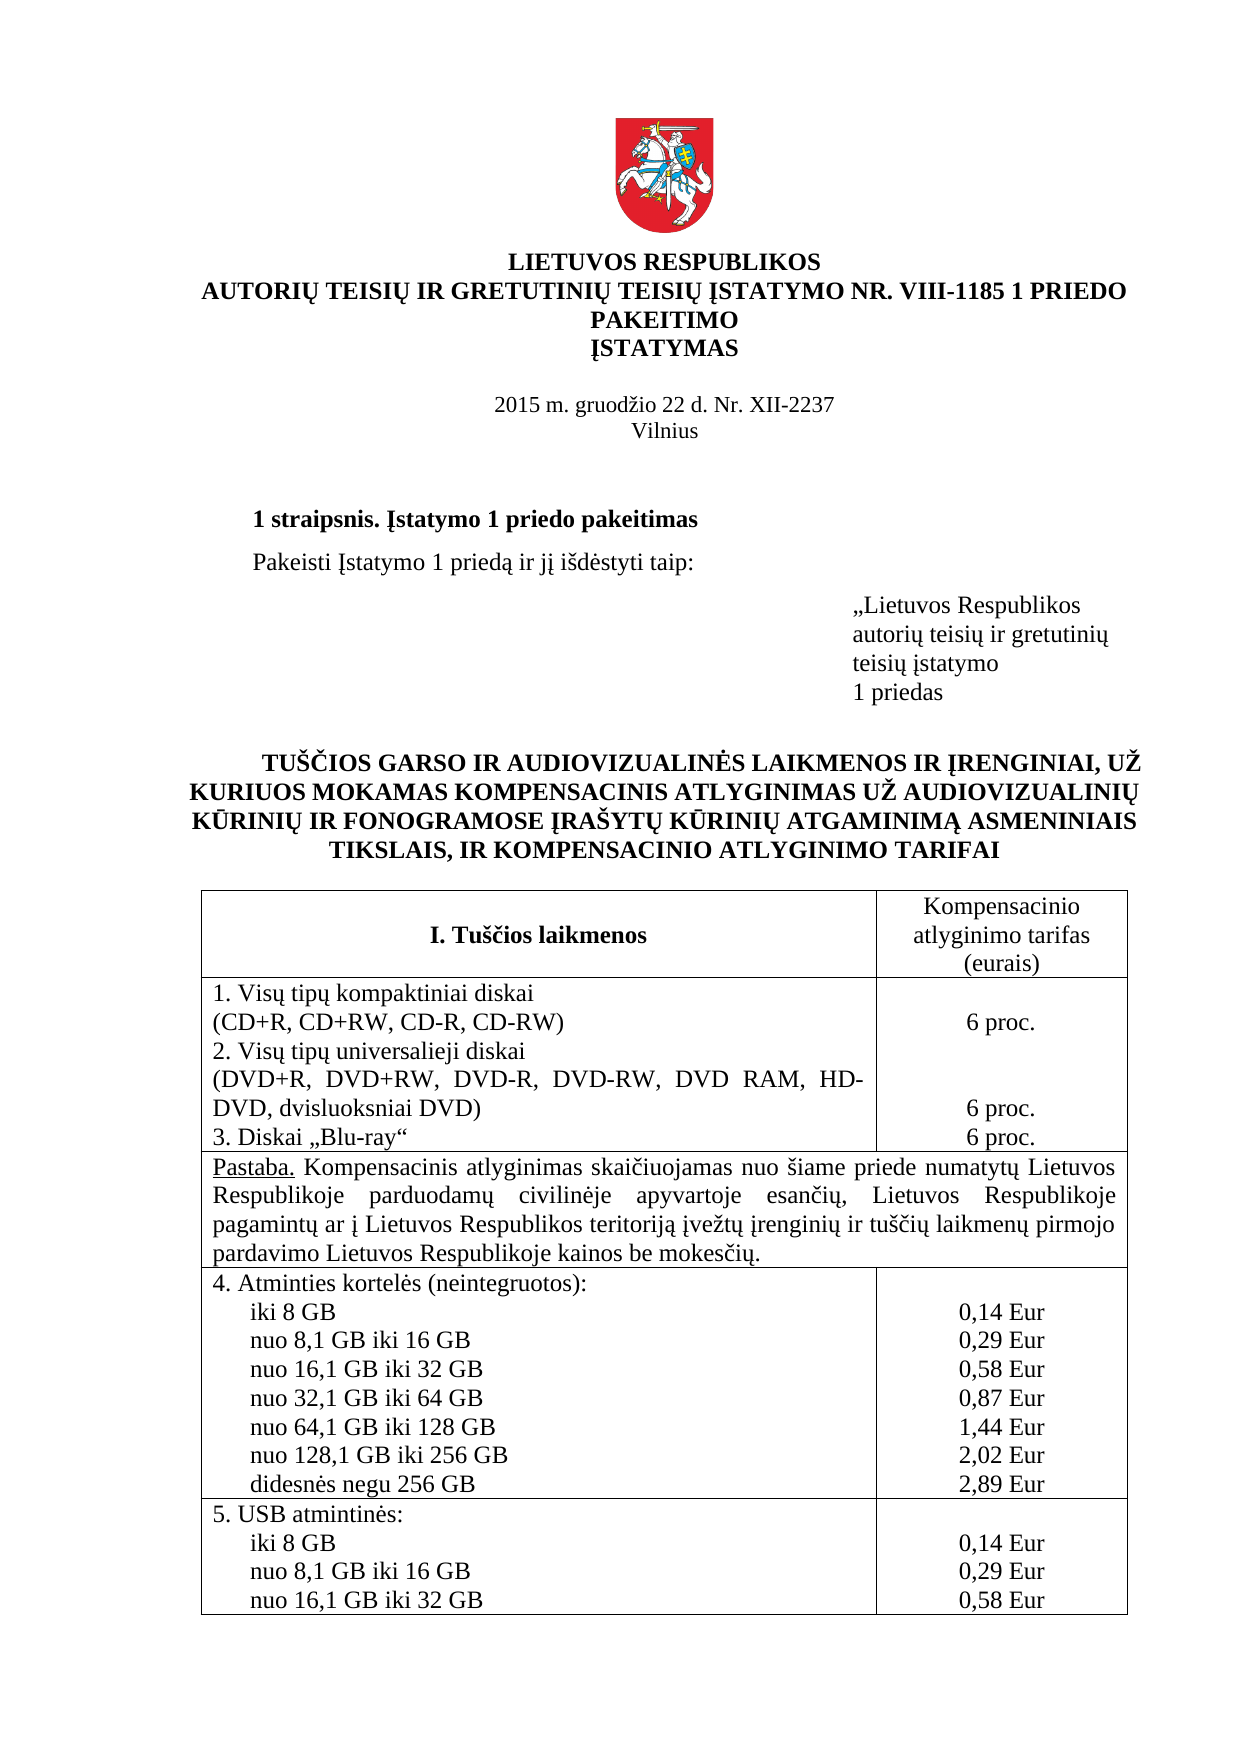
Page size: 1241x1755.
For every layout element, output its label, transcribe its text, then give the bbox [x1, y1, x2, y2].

text AUTORIŲ TEISIŲ IR GRETUTINIŲ TEISIŲ ĮSTATYMO NR. VIII-1185 1 PRIEDO PAKEITIMO [177, 276, 1152, 333]
text LIETUVOS RESPUBLIKOS [177, 247, 1152, 276]
table_cell 5. USB atmintinės: iki 8 GB nuo 8,1 GB iki 16 GB nuo 16,1 GB iki 32 GB [202, 1499, 876, 1614]
text ĮSTATYMAS [177, 333, 1152, 362]
text TUŠČIOS GARSO IR AUDIOVIZUALINĖS LAIKMENOS IR ĮRENGINIAI, UŽ KURIUOS MOKAMAS KOMPENSACINIS ATLYGINIMAS UŽ AUDIOVIZUALINIŲ KŪRINIŲ IR FONOGRAMOSE ĮRAŠYTŲ KŪRINIŲ ATGAMINIMĄ ASMENINIAIS TIKSLAIS, IR KOMPENSACINIO ATLYGINIMO TARIFAI [177, 748, 1152, 863]
text „Lietuvos Respublikos [177, 590, 1152, 619]
table_header I. Tuščios laikmenos [202, 891, 876, 977]
table_cell 1. Visų tipų kompaktiniai diskai (CD+R, CD+RW, CD-R, CD-RW) 2. Visų tipų universalieji diskai (DVD+R, DVD+RW, DVD-R, DVD-RW, DVD RAM, HD-DVD, dvisluoksniai DVD) 3. Diskai „Blu-ray“ [202, 978, 876, 1151]
text teisių įstatymo [177, 648, 1152, 677]
text 1 straipsnis. Įstatymo 1 priedo pakeitimas [177, 504, 1152, 533]
table_header Kompensacinio atlyginimo tarifas (eurais) [877, 891, 1127, 977]
text 2015 m. gruodžio 22 d. Nr. XII-2237 [177, 391, 1152, 417]
table_cell Pastaba. Kompensacinis atlyginimas skaičiuojamas nuo šiame priede numatytų Lietuvos Respublikoje parduodamų civilinėje apyvartoje esančių, Lietuvos Respublikoje pagamintų ar į Lietuvos Respublikos teritoriją įvežtų įrenginių ir tuščių laikmenų pirmojo pardavimo Lietuvos Respublikoje kainos be mokesčių. [202, 1152, 1127, 1267]
table_cell 0,14 Eur 0,29 Eur 0,58 Eur 0,87 Eur 1,44 Eur 2,02 Eur 2,89 Eur [877, 1268, 1127, 1498]
table_cell 4. Atminties kortelės (neintegruotos): iki 8 GB nuo 8,1 GB iki 16 GB nuo 16,1 GB iki 32 GB nuo 32,1 GB iki 64 GB nuo 64,1 GB iki 128 GB nuo 128,1 GB iki 256 GB didesnės negu 256 GB [202, 1268, 876, 1498]
table_cell 6 proc. 6 proc. 6 proc. [877, 978, 1127, 1151]
table_cell 0,14 Eur 0,29 Eur 0,58 Eur [877, 1499, 1127, 1614]
text Vilnius [177, 417, 1152, 444]
text autorių teisių ir gretutinių [177, 619, 1152, 648]
text Pakeisti Įstatymo 1 priedą ir jį išdėstyti taip: [177, 547, 1152, 576]
text 1 priedas [177, 677, 1152, 705]
